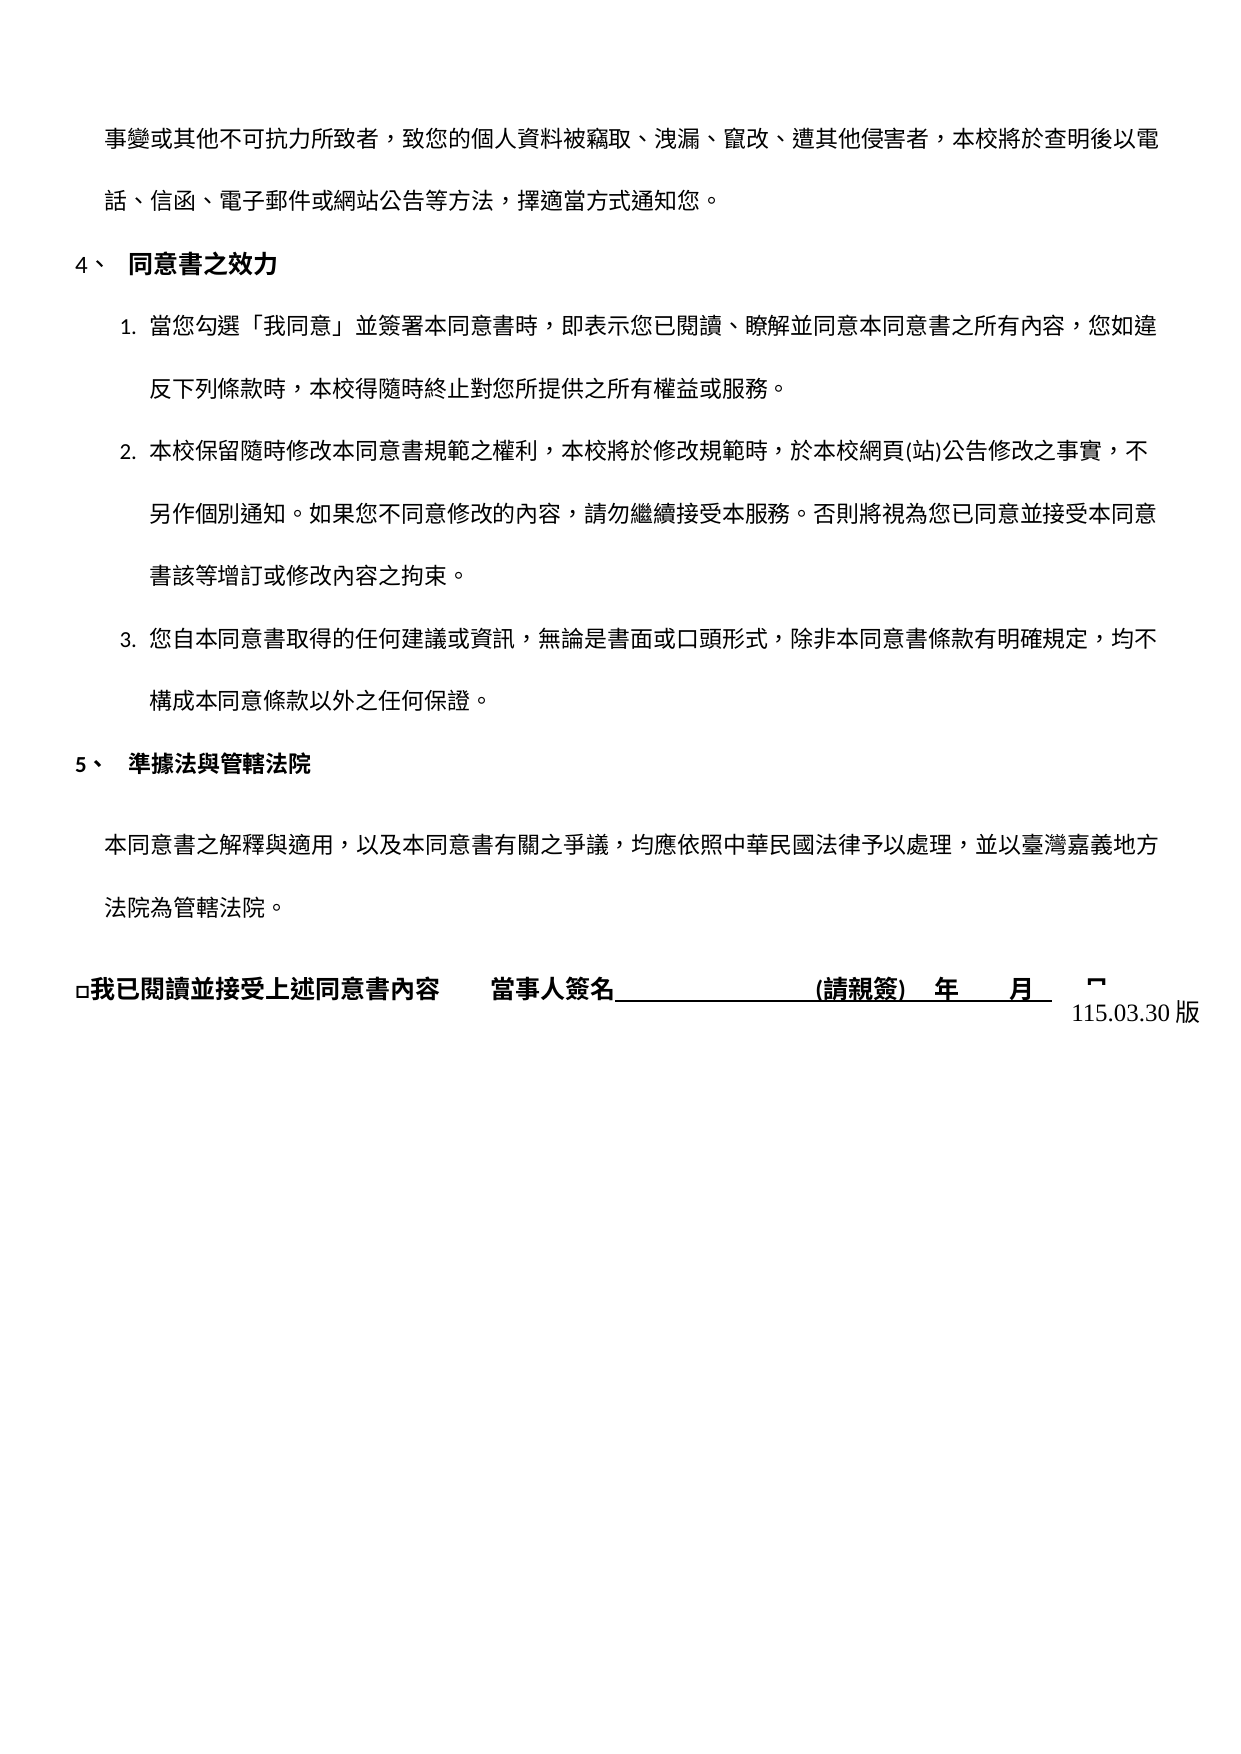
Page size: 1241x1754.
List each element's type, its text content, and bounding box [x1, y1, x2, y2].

list 準據法與管轄法院 [75, 721, 1165, 783]
text 115.03.30版 [1067, 993, 1204, 1029]
text 您的個人資料受到本校「隱私權政策聲明」之保護及規範。本校如違反「個人資料保護法」規定或因天災、事變或其他不可抗力所致者，致您的個人資料被竊取、洩漏、竄改、遭其他侵害者，本校將於查明後以電話、信函、電子郵件或網站公告等方法，擇適當方式通知您。 [104, 96, 1165, 221]
list 您自本同意書取得的任何建議或資訊，無論是書面或口頭形式，除非本同意書條款有明確規定，均不構成本同意條款以外之任何保證。 [119, 596, 1165, 721]
list 本校保留隨時修改本同意書規範之權利，本校將於修改規範時，於本校網頁(站)公告修改之事實，不另作個別通知。如果您不同意修改的內容，請勿繼續接受本服務。否則將視為您已同意並接受本同意書該等增訂或修改內容之拘束。 [119, 408, 1165, 596]
list 同意書之效力 [75, 221, 1165, 283]
text □我已閱讀並接受上述同意書內容 當事人簽名 (請親簽) 年 月 日 [75, 946, 1219, 1048]
text 本同意書之解釋與適用，以及本同意書有關之爭議，均應依照中華民國法律予以處理，並以臺灣嘉義地方法院為管轄法院。 [104, 802, 1165, 927]
list 當您勾選「我同意」並簽署本同意書時，即表示您已閱讀、瞭解並同意本同意書之所有內容，您如違反下列條款時，本校得隨時終止對您所提供之所有權益或服務。 [119, 283, 1165, 408]
